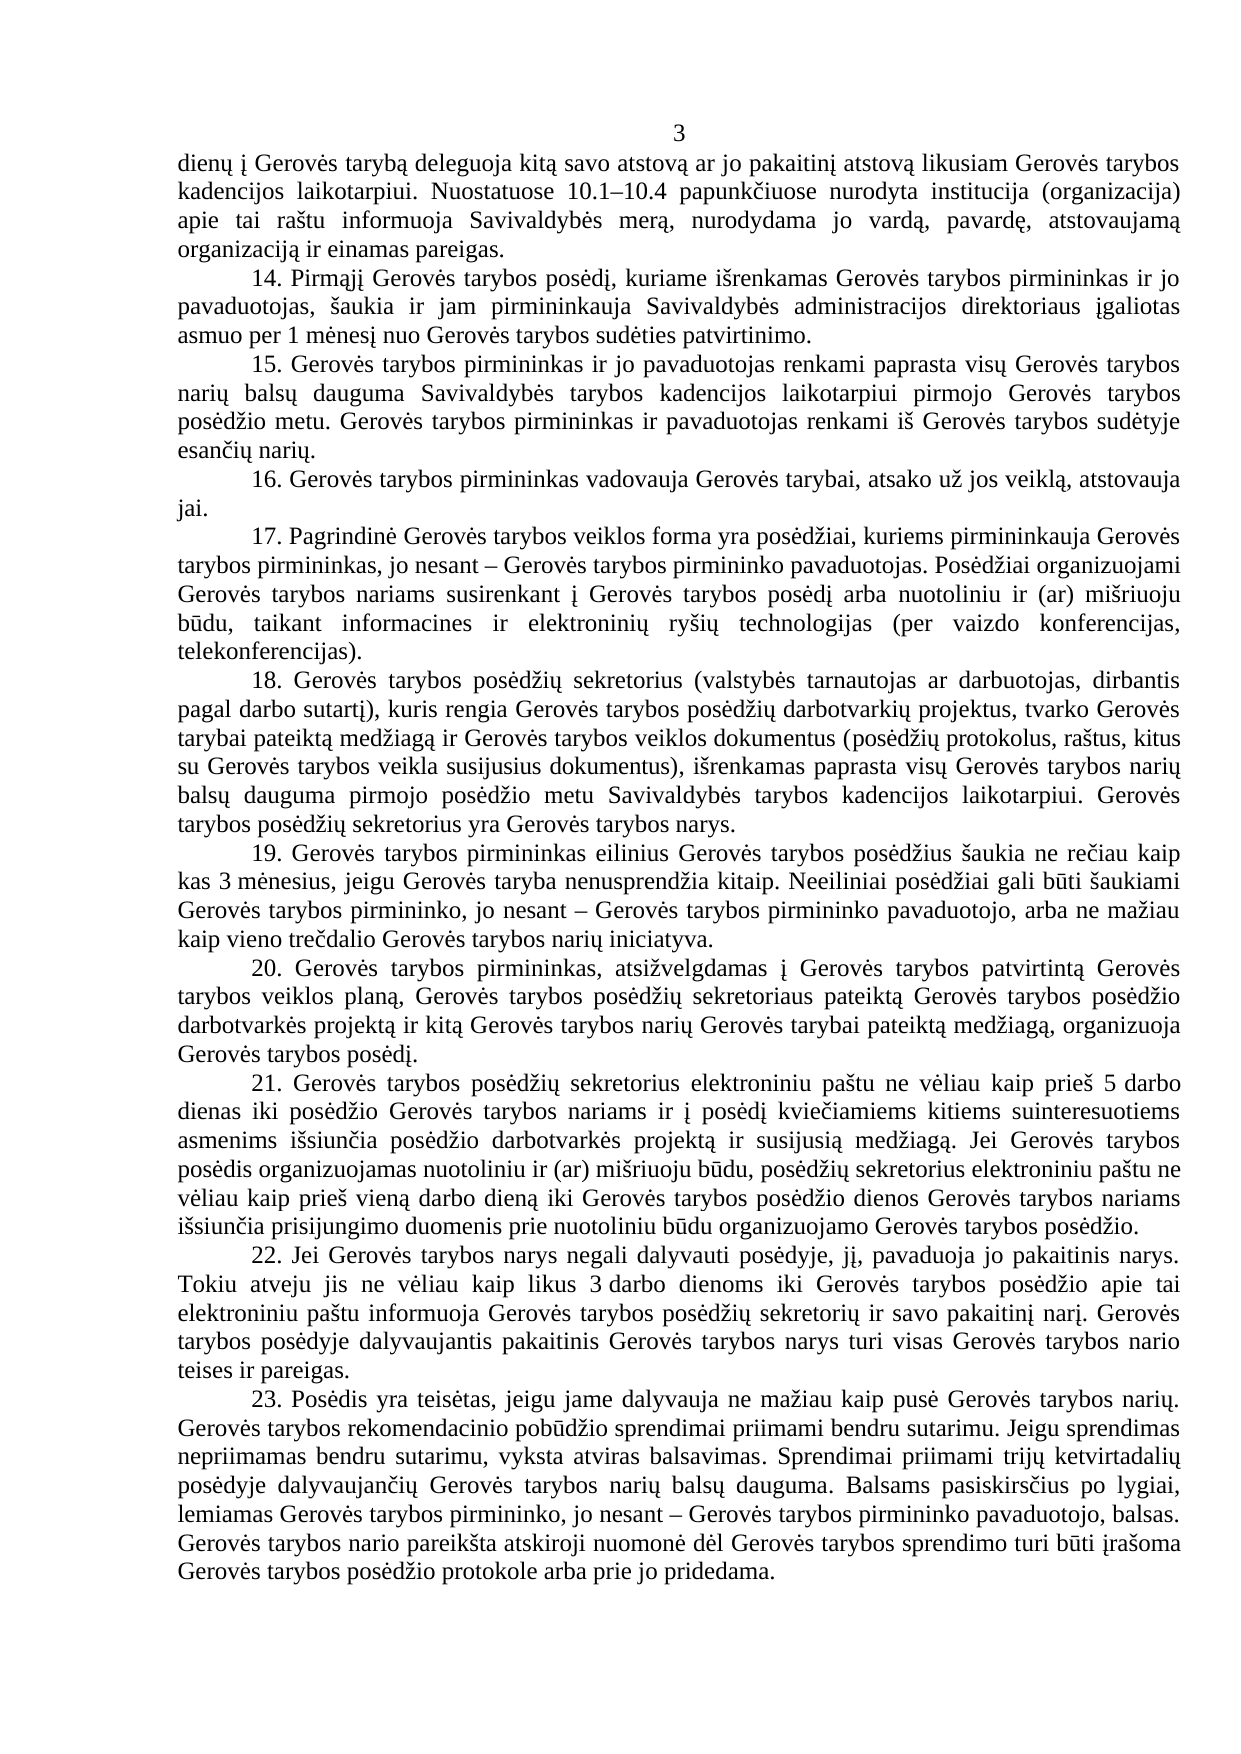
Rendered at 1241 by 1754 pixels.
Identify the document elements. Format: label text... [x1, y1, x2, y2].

text 23. Posėdis yra teisėtas, jeigu jame dalyvauja ne mažiau kaip pusė Gerovės tarybos narių. Gerovės tarybos rekomendacinio pobūdžio sprendimai priimami bendru sutarimu. Jeigu sprendimas nepriimamas bendru sutarimu, vyksta atviras balsavimas. Sprendimai priimami trijų ketvirtadalių posėdyje dalyvaujančių Gerovės tarybos narių balsų dauguma. Balsams pasiskirsčius po lygiai, lemiamas Gerovės tarybos pirmininko, jo nesant – Gerovės tarybos pirmininko pavaduotojo, balsas. Gerovės tarybos nario pareikšta atskiroji nuomonė dėl Gerovės tarybos sprendimo turi būti įrašoma Gerovės tarybos posėdžio protokole arba prie jo pridedama. [177, 1384, 1181, 1585]
text 17. Pagrindinė Gerovės tarybos veiklos forma yra posėdžiai, kuriems pirmininkauja Gerovės tarybos pirmininkas, jo nesant – Gerovės tarybos pirmininko pavaduotojas. Posėdžiai organizuojami Gerovės tarybos nariams susirenkant į Gerovės tarybos posėdį arba nuotoliniu ir (ar) mišriuoju būdu, taikant informacines ir elektroninių ryšių technologijas (per vaizdo konferencijas, telekonferencijas). [177, 521, 1181, 665]
text dienų į Gerovės tarybą deleguoja kitą savo atstovą ar jo pakaitinį atstovą likusiam Gerovės tarybos kadencijos laikotarpiui. Nuostatuose 10.1–10.4 papunkčiuose nurodyta institucija (organizacija) apie tai raštu informuoja Savivaldybės merą, nurodydama jo vardą, pavardę, atstovaujamą organizaciją ir einamas pareigas. [177, 148, 1181, 263]
text 16. Gerovės tarybos pirmininkas vadovauja Gerovės tarybai, atsako už jos veiklą, atstovauja jai. [177, 464, 1181, 521]
text 19. Gerovės tarybos pirmininkas eilinius Gerovės tarybos posėdžius šaukia ne rečiau kaip kas 3 mėnesius, jeigu Gerovės taryba nenusprendžia kitaip. Neeiliniai posėdžiai gali būti šaukiami Gerovės tarybos pirmininko, jo nesant – Gerovės tarybos pirmininko pavaduotojo, arba ne mažiau kaip vieno trečdalio Gerovės tarybos narių iniciatyva. [177, 838, 1181, 953]
text 18. Gerovės tarybos posėdžių sekretorius (valstybės tarnautojas ar darbuotojas, dirbantis pagal darbo sutartį), kuris rengia Gerovės tarybos posėdžių darbotvarkių projektus, tvarko Gerovės tarybai pateiktą medžiagą ir Gerovės tarybos veiklos dokumentus (posėdžių protokolus, raštus, kitus su Gerovės tarybos veikla susijusius dokumentus), išrenkamas paprasta visų Gerovės tarybos narių balsų dauguma pirmojo posėdžio metu Savivaldybės tarybos kadencijos laikotarpiui. Gerovės tarybos posėdžių sekretorius yra Gerovės tarybos narys. [177, 665, 1181, 838]
text 15. Gerovės tarybos pirmininkas ir jo pavaduotojas renkami paprasta visų Gerovės tarybos narių balsų dauguma Savivaldybės tarybos kadencijos laikotarpiui pirmojo Gerovės tarybos posėdžio metu. Gerovės tarybos pirmininkas ir pavaduotojas renkami iš Gerovės tarybos sudėtyje esančių narių. [177, 349, 1181, 464]
text 20. Gerovės tarybos pirmininkas, atsižvelgdamas į Gerovės tarybos patvirtintą Gerovės tarybos veiklos planą, Gerovės tarybos posėdžių sekretoriaus pateiktą Gerovės tarybos posėdžio darbotvarkės projektą ir kitą Gerovės tarybos narių Gerovės tarybai pateiktą medžiagą, organizuoja Gerovės tarybos posėdį. [177, 953, 1181, 1068]
text 21. Gerovės tarybos posėdžių sekretorius elektroniniu paštu ne vėliau kaip prieš 5 darbo dienas iki posėdžio Gerovės tarybos nariams ir į posėdį kviečiamiems kitiems suinteresuotiems asmenims išsiunčia posėdžio darbotvarkės projektą ir susijusią medžiagą. Jei Gerovės tarybos posėdis organizuojamas nuotoliniu ir (ar) mišriuoju būdu, posėdžių sekretorius elektroniniu paštu ne vėliau kaip prieš vieną darbo dieną iki Gerovės tarybos posėdžio dienos Gerovės tarybos nariams išsiunčia prisijungimo duomenis prie nuotoliniu būdu organizuojamo Gerovės tarybos posėdžio. [177, 1068, 1181, 1240]
text 22. Jei Gerovės tarybos narys negali dalyvauti posėdyje, jį, pavaduoja jo pakaitinis narys. Tokiu atveju jis ne vėliau kaip likus 3 darbo dienoms iki Gerovės tarybos posėdžio apie tai elektroniniu paštu informuoja Gerovės tarybos posėdžių sekretorių ir savo pakaitinį narį. Gerovės tarybos posėdyje dalyvaujantis pakaitinis Gerovės tarybos narys turi visas Gerovės tarybos nario teises ir pareigas. [177, 1240, 1181, 1384]
text 14. Pirmąjį Gerovės tarybos posėdį, kuriame išrenkamas Gerovės tarybos pirmininkas ir jo pavaduotojas, šaukia ir jam pirmininkauja Savivaldybės administracijos direktoriaus įgaliotas asmuo per 1 mėnesį nuo Gerovės tarybos sudėties patvirtinimo. [177, 263, 1181, 349]
